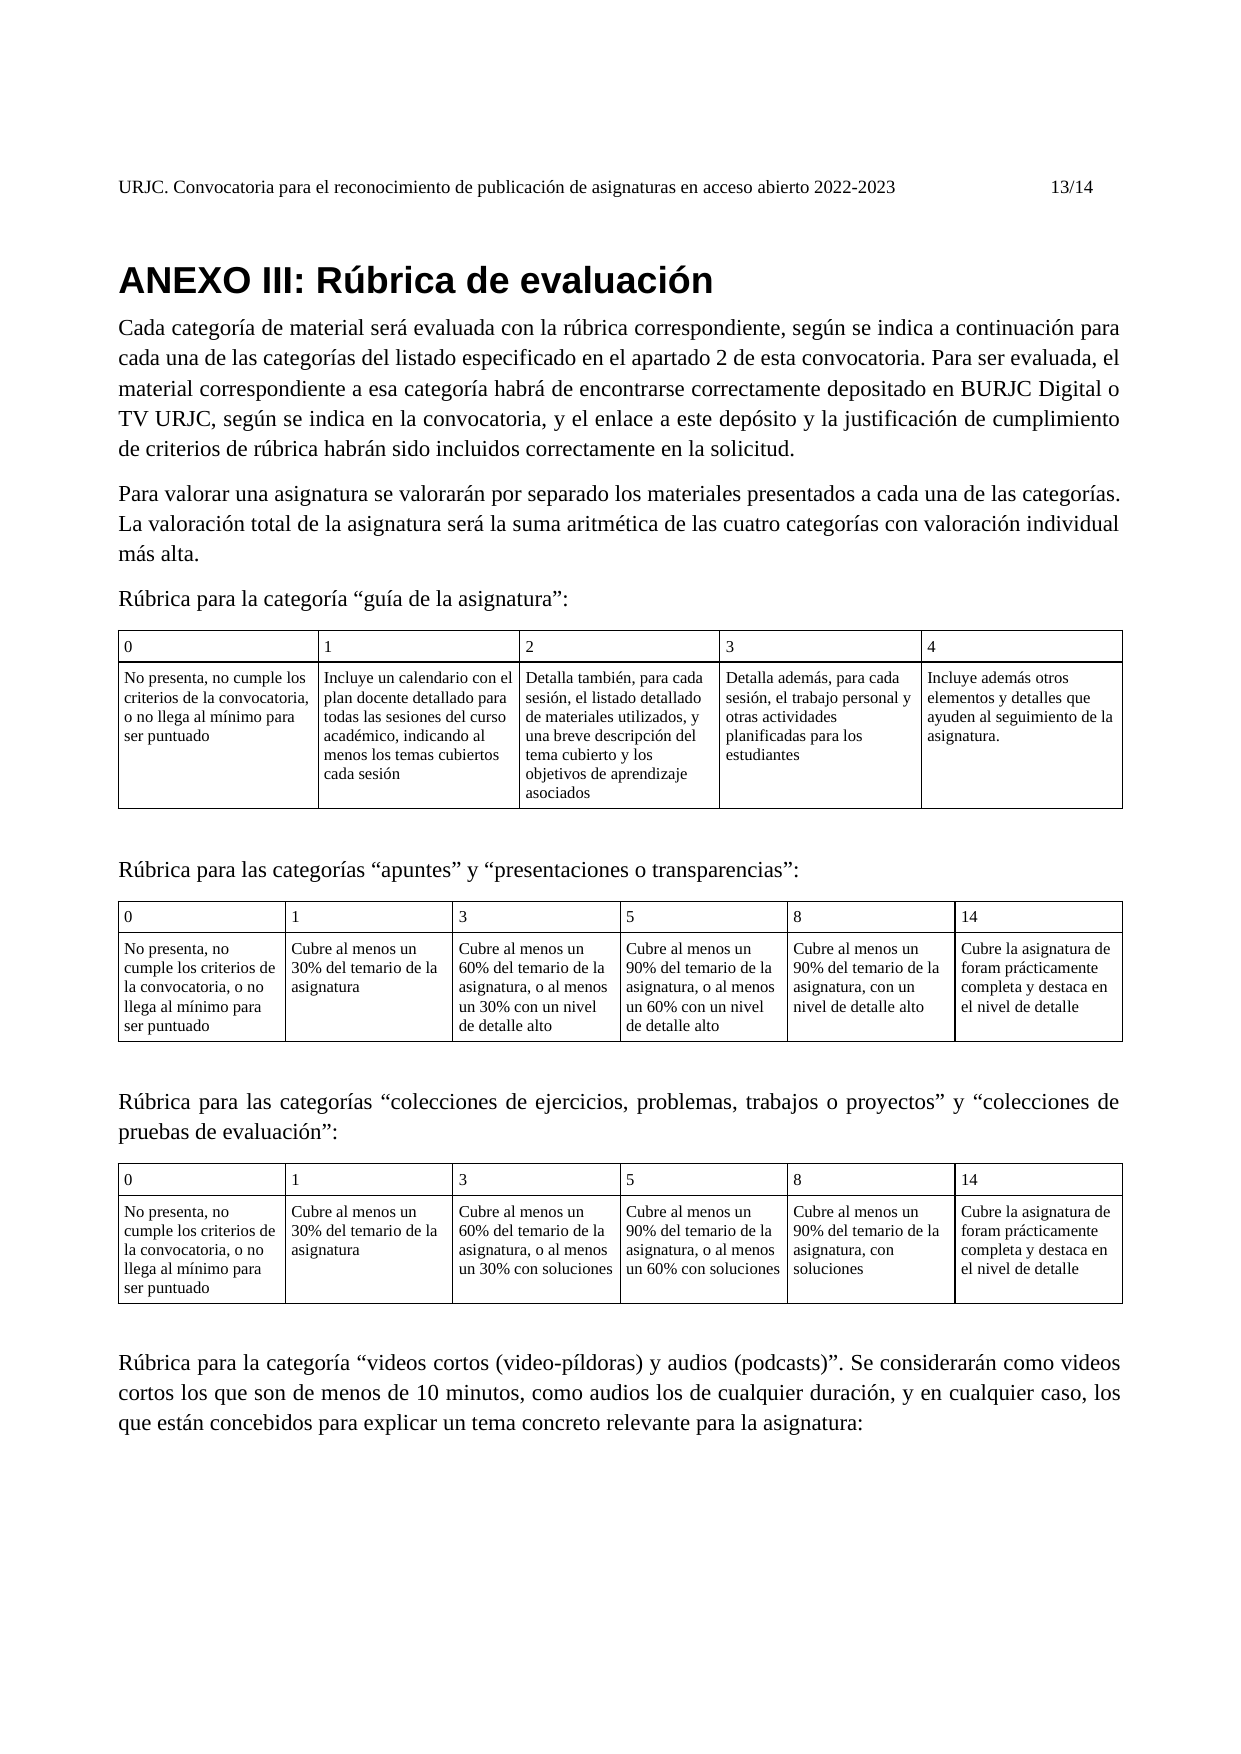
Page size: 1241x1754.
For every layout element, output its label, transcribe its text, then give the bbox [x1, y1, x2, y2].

table_cell Cubre la asignatura de foram prácticamente completa y destaca en el nivel de detalle [956, 1196, 1122, 1303]
text Rúbrica para la categoría “guía de la asignatura”: [118, 585, 1122, 611]
text Cada categoría de material será evaluada con la rúbrica correspondiente, según se indica a continuación para cada una de las categorías del listado especificado en el apartado 2 de esta convocatoria. Para ser evaluada, el material correspondiente a esa categoría habrá de encontrarse correctamente depositado en BURJC Digital o TV URJC, según se indica en la convocatoria, y el enlace a este depósito y la justificación de cumplimiento de criterios de rúbrica habrán sido incluidos correctamente en la solicitud. [118, 314, 1122, 461]
table_header 5 [621, 902, 787, 932]
table_header 3 [720, 631, 921, 661]
table_header 5 [621, 1164, 787, 1195]
table_cell Cubre al menos un 30% del temario de la asignatura [286, 1196, 452, 1303]
table_cell Cubre al menos un 90% del temario de la asignatura, con un nivel de detalle alto [788, 933, 954, 1041]
table_header 4 [922, 631, 1122, 661]
table_cell Detalla también, para cada sesión, el listado detallado de materiales utilizados, y una breve descripción del tema cubierto y los objetivos de aprendizaje asociados [520, 663, 719, 808]
table_header 14 [956, 902, 1122, 932]
text Para valorar una asignatura se valorarán por separado los materiales presentados a cada una de las categorías. La valoración total de la asignatura será la suma aritmética de las cuatro categorías con valoración individual más alta. [118, 480, 1122, 567]
table_header 8 [788, 1164, 954, 1195]
table_header 0 [119, 1164, 285, 1195]
table_header 14 [956, 1164, 1122, 1195]
table_cell Cubre al menos un 90% del temario de la asignatura, o al menos un 60% con soluciones [621, 1196, 787, 1303]
subtitle ANEXO III: Rúbrica de evaluación [118, 258, 1122, 302]
table_cell No presenta, no cumple los criterios de la convocatoria, o no llega al mínimo para ser puntuado [119, 1196, 285, 1303]
table_cell No presenta, no cumple los criterios de la convocatoria, o no llega al mínimo para ser puntuado [119, 663, 318, 808]
text Rúbrica para la categoría “videos cortos (video-píldoras) y audios (podcasts)”. Se considerarán como videos cortos los que son de menos de 10 minutos, como audios los de cualquier duración, y en cualquier caso, los que están concebidos para explicar un tema concreto relevante para la asignatura: [118, 1349, 1122, 1436]
table_header 1 [319, 631, 519, 661]
table_cell Cubre al menos un 60% del temario de la asignatura, o al menos un 30% con un nivel de detalle alto [453, 933, 620, 1041]
table_cell Incluye un calendario con el plan docente detallado para todas las sesiones del curso académico, indicando al menos los temas cubiertos cada sesión [319, 663, 519, 808]
text Rúbrica para las categorías “colecciones de ejercicios, problemas, trabajos o proyectos” y “colecciones de pruebas de evaluación”: [118, 1088, 1122, 1145]
table_cell Detalla además, para cada sesión, el trabajo personal y otras actividades planificadas para los estudiantes [720, 663, 921, 808]
table_header 3 [453, 902, 620, 932]
table_header 1 [286, 1164, 452, 1195]
text Rúbrica para las categorías “apuntes” y “presentaciones o transparencias”: [118, 856, 1122, 882]
table_cell No presenta, no cumple los criterios de la convocatoria, o no llega al mínimo para ser puntuado [119, 933, 285, 1041]
table_cell Cubre al menos un 30% del temario de la asignatura [286, 933, 452, 1041]
table_header 1 [286, 902, 452, 932]
table_header 0 [119, 631, 318, 661]
table_cell Cubre al menos un 60% del temario de la asignatura, o al menos un 30% con soluciones [453, 1196, 620, 1303]
table_header 0 [119, 902, 285, 932]
table_cell Incluye además otros elementos y detalles que ayuden al seguimiento de la asignatura. [922, 663, 1122, 808]
table_header 3 [453, 1164, 620, 1195]
table_cell Cubre al menos un 90% del temario de la asignatura, con soluciones [788, 1196, 954, 1303]
table_header 2 [520, 631, 719, 661]
table_cell Cubre la asignatura de foram prácticamente completa y destaca en el nivel de detalle [956, 933, 1122, 1041]
table_cell Cubre al menos un 90% del temario de la asignatura, o al menos un 60% con un nivel de detalle alto [621, 933, 787, 1041]
table_header 8 [788, 902, 954, 932]
